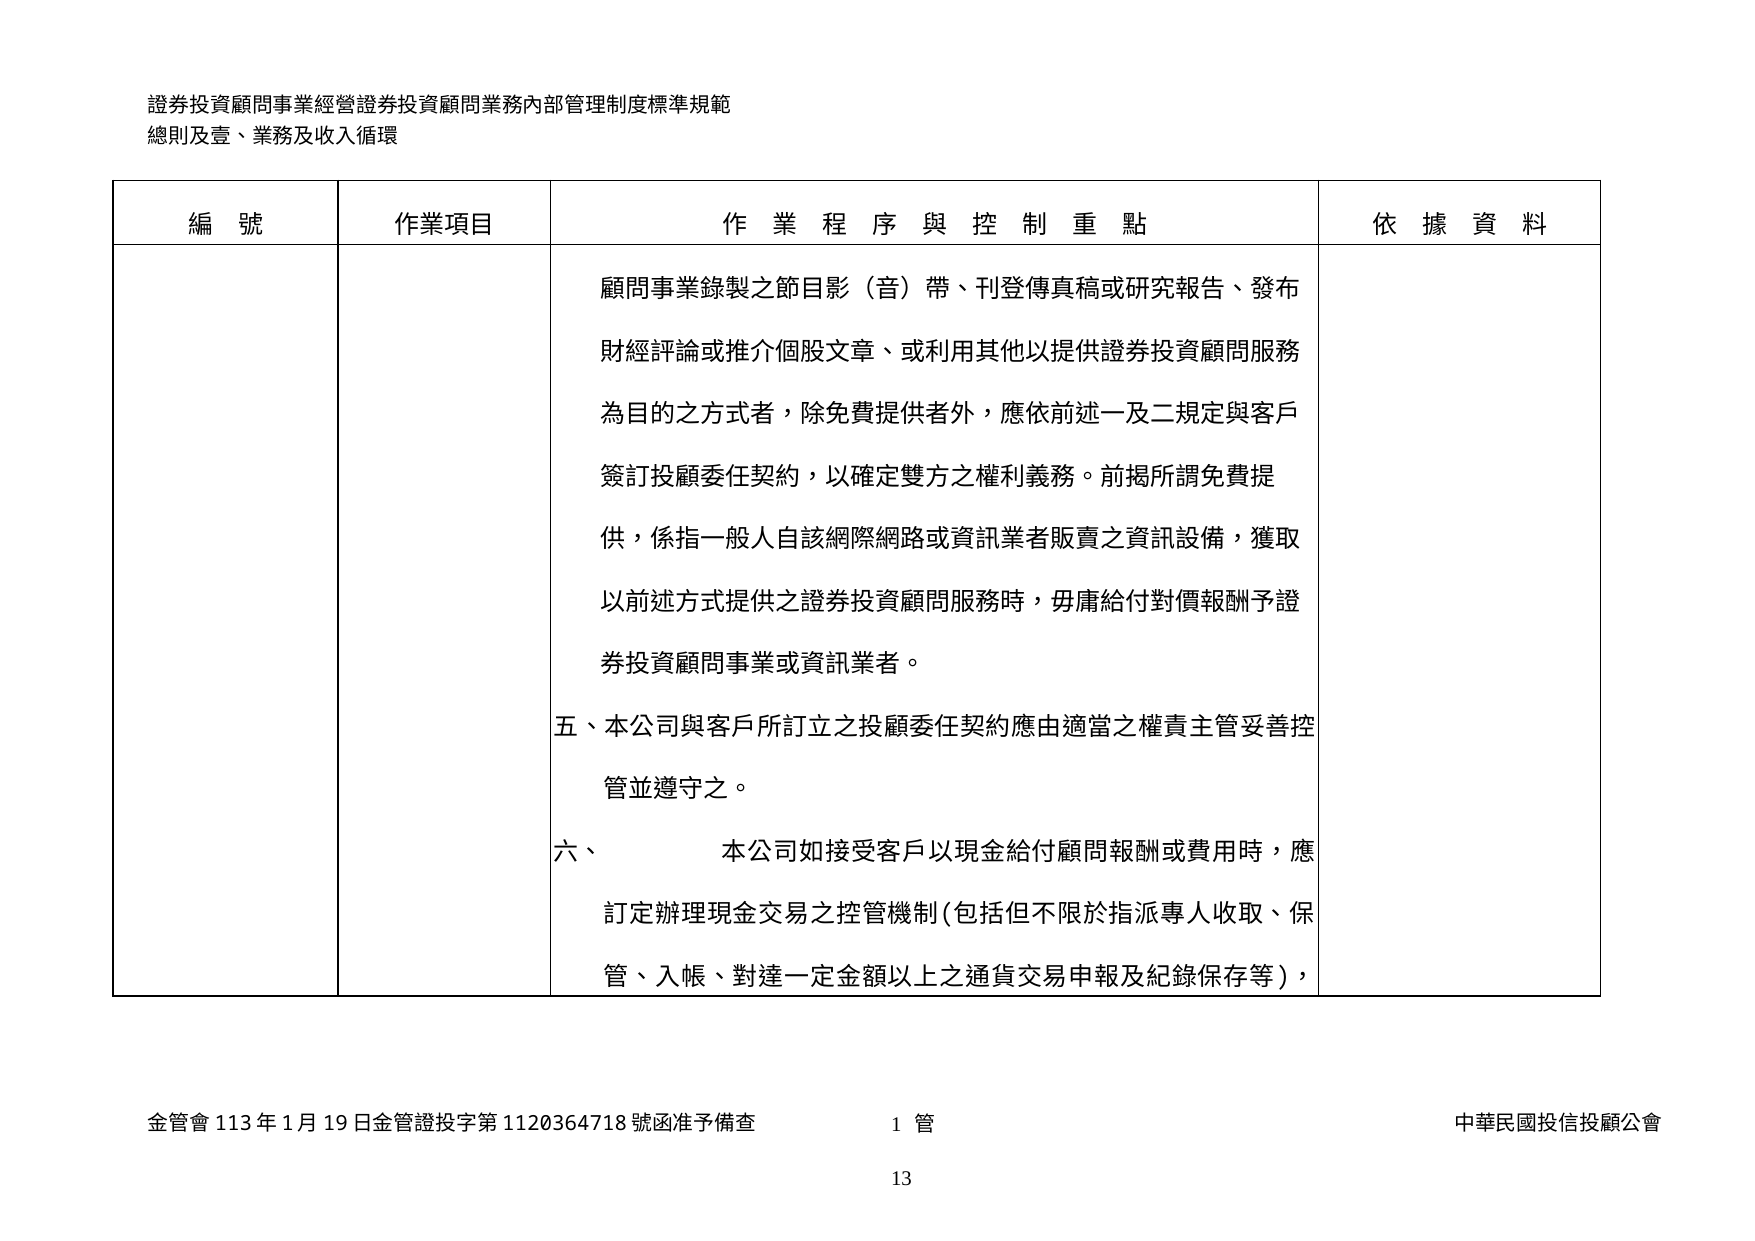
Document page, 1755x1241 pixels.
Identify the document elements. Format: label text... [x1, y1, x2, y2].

table_header 編 號 [114, 181, 337, 243]
table_header 作 業 程 序 與 控 制 重 點 [551, 181, 1318, 243]
table_header 依 據 資 料 [1319, 181, 1600, 243]
table_cell [114, 245, 337, 995]
table_cell [1319, 245, 1600, 995]
table_cell [339, 245, 550, 995]
table_cell 顧問事業錄製之節目影（音）帶、刊登傳真稿或研究報告、發布財經評論或推介個股文章、或利用其他以提供證券投資顧問服務為目的之方式者，除免費提供者外，應依前述一及二規定與客戶簽訂投顧委任契約，以確定雙方之權利義務。前揭所謂免費提供，係指一般人自該網際網路或資訊業者販賣之資訊設備，獲取以前述方式提供之證券投資顧問服務時，毋庸給付對價報酬予證券投資顧問事業或資訊業者。 五、本公司與客戶所訂立之投顧委任契約應由適當之權責主管妥善控管並遵守之。 六、 本公司如接受客戶以現金給付顧問報酬或費用時，應訂定辦理現金交易之控管機制(包括但不限於指派專人收取、保管、入帳、對達一定金額以上之通貨交易申報及紀錄保存等)， [551, 245, 1318, 995]
table_header 作業項目 [339, 181, 550, 243]
